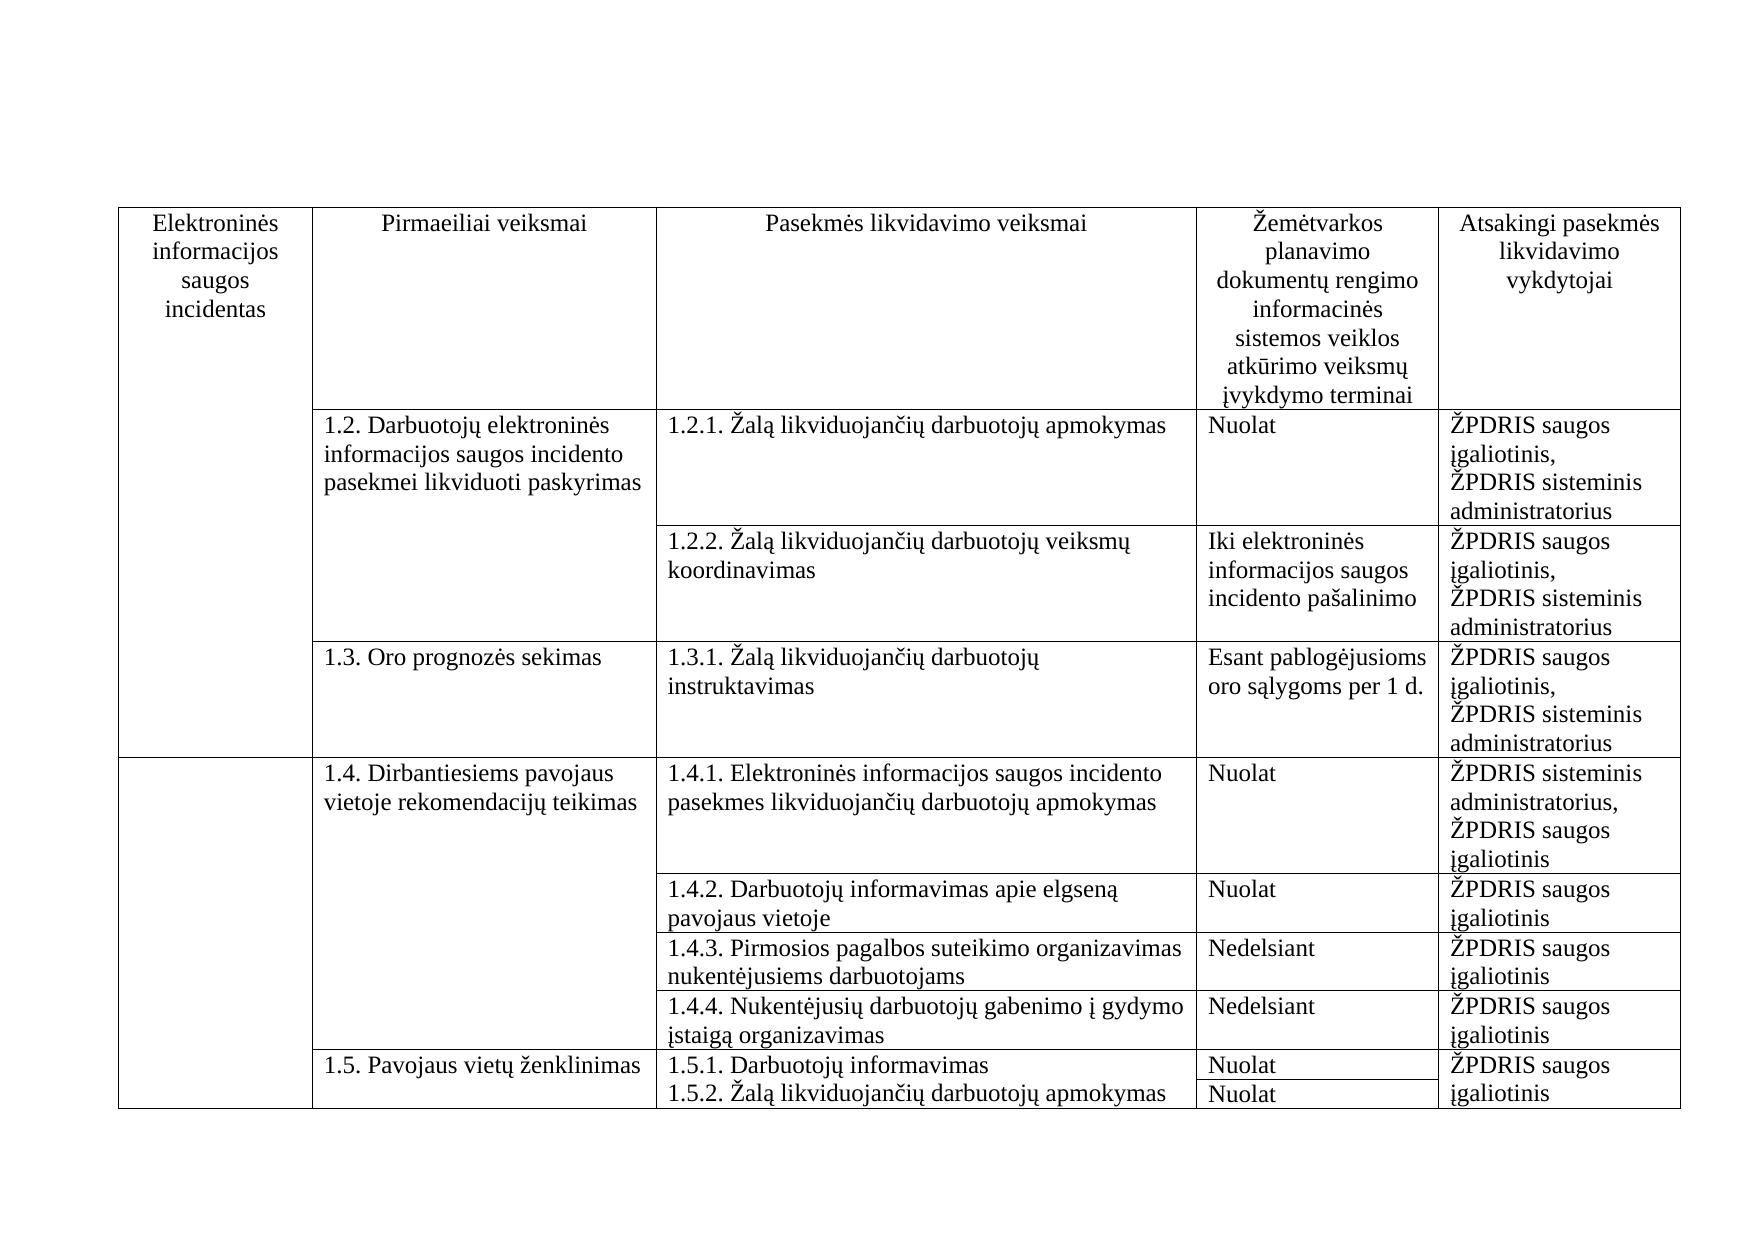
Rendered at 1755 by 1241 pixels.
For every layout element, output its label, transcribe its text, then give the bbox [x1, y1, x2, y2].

table_cell ŽPDRIS saugos įgaliotinis [1439, 933, 1680, 990]
table_cell ŽPDRIS saugos įgaliotinis, ŽPDRIS sisteminis administratorius [1439, 642, 1680, 757]
table_cell 1.2. Darbuotojų elektroninės informacijos saugos incidento pasekmei likviduoti paskyrimas [313, 410, 656, 641]
table_cell Nuolat [1197, 1080, 1438, 1108]
table_cell Nedelsiant [1197, 933, 1438, 990]
table_cell ŽPDRIS saugos įgaliotinis [1439, 874, 1680, 932]
table_header Žemėtvarkos planavimo dokumentų rengimo informacinės sistemos veiklos atkūrimo veiksmų įvykdymo terminai [1197, 208, 1438, 409]
table_cell ŽPDRIS sisteminis administratorius, ŽPDRIS saugos įgaliotinis [1439, 758, 1680, 873]
table_cell 1.5. Pavojaus vietų ženklinimas [313, 1050, 656, 1108]
table_cell ŽPDRIS saugos įgaliotinis, ŽPDRIS sisteminis administratorius [1439, 410, 1680, 525]
table_cell Nuolat [1197, 410, 1438, 525]
table_cell 1.4. Dirbantiesiems pavojaus vietoje rekomendacijų teikimas [313, 758, 656, 1049]
table_cell 1.4.3. Pirmosios pagalbos suteikimo organizavimas nukentėjusiems darbuotojams [657, 933, 1196, 990]
table_cell Nuolat [1197, 758, 1438, 873]
table_cell Nuolat [1197, 1050, 1438, 1078]
table_header Pirmaeiliai veiksmai [313, 208, 656, 409]
table_cell ŽPDRIS saugos įgaliotinis [1439, 1050, 1680, 1108]
table_cell [119, 1080, 312, 1108]
table_cell ŽPDRIS saugos įgaliotinis, ŽPDRIS sisteminis administratorius [1439, 526, 1680, 641]
table_cell 1.2.2. Žalą likviduojančių darbuotojų veiksmų koordinavimas [657, 526, 1196, 641]
table_header Pasekmės likvidavimo veiksmai [657, 208, 1196, 409]
table_cell [119, 1050, 312, 1078]
table_cell [119, 410, 312, 641]
table_cell 1.4.2. Darbuotojų informavimas apie elgseną pavojaus vietoje [657, 874, 1196, 932]
table_cell 1.2.1. Žalą likviduojančių darbuotojų apmokymas [657, 410, 1196, 525]
table_cell 1.4.4. Nukentėjusių darbuotojų gabenimo į gydymo įstaigą organizavimas [657, 991, 1196, 1049]
table_cell 1.3.1. Žalą likviduojančių darbuotojų instruktavimas [657, 642, 1196, 757]
table_cell 1.3. Oro prognozės sekimas [313, 642, 656, 757]
table_cell 1.5.1. Darbuotojų informavimas 1.5.2. Žalą likviduojančių darbuotojų apmokymas [657, 1050, 1196, 1108]
table_cell ŽPDRIS saugos įgaliotinis [1439, 991, 1680, 1049]
table_cell Iki elektroninės informacijos saugos incidento pašalinimo [1197, 526, 1438, 641]
table_header Elektroninės informacijos saugos incidentas [119, 208, 312, 409]
table_cell [119, 642, 312, 757]
table_cell 1.4.1. Elektroninės informacijos saugos incidento pasekmes likviduojančių darbuotojų apmokymas [657, 758, 1196, 873]
table_cell [119, 758, 312, 1049]
table_header Atsakingi pasekmės likvidavimo vykdytojai [1439, 208, 1680, 409]
table_cell Esant pablogėjusioms oro sąlygoms per 1 d. [1197, 642, 1438, 757]
table_cell Nuolat [1197, 874, 1438, 932]
table_cell Nedelsiant [1197, 991, 1438, 1049]
